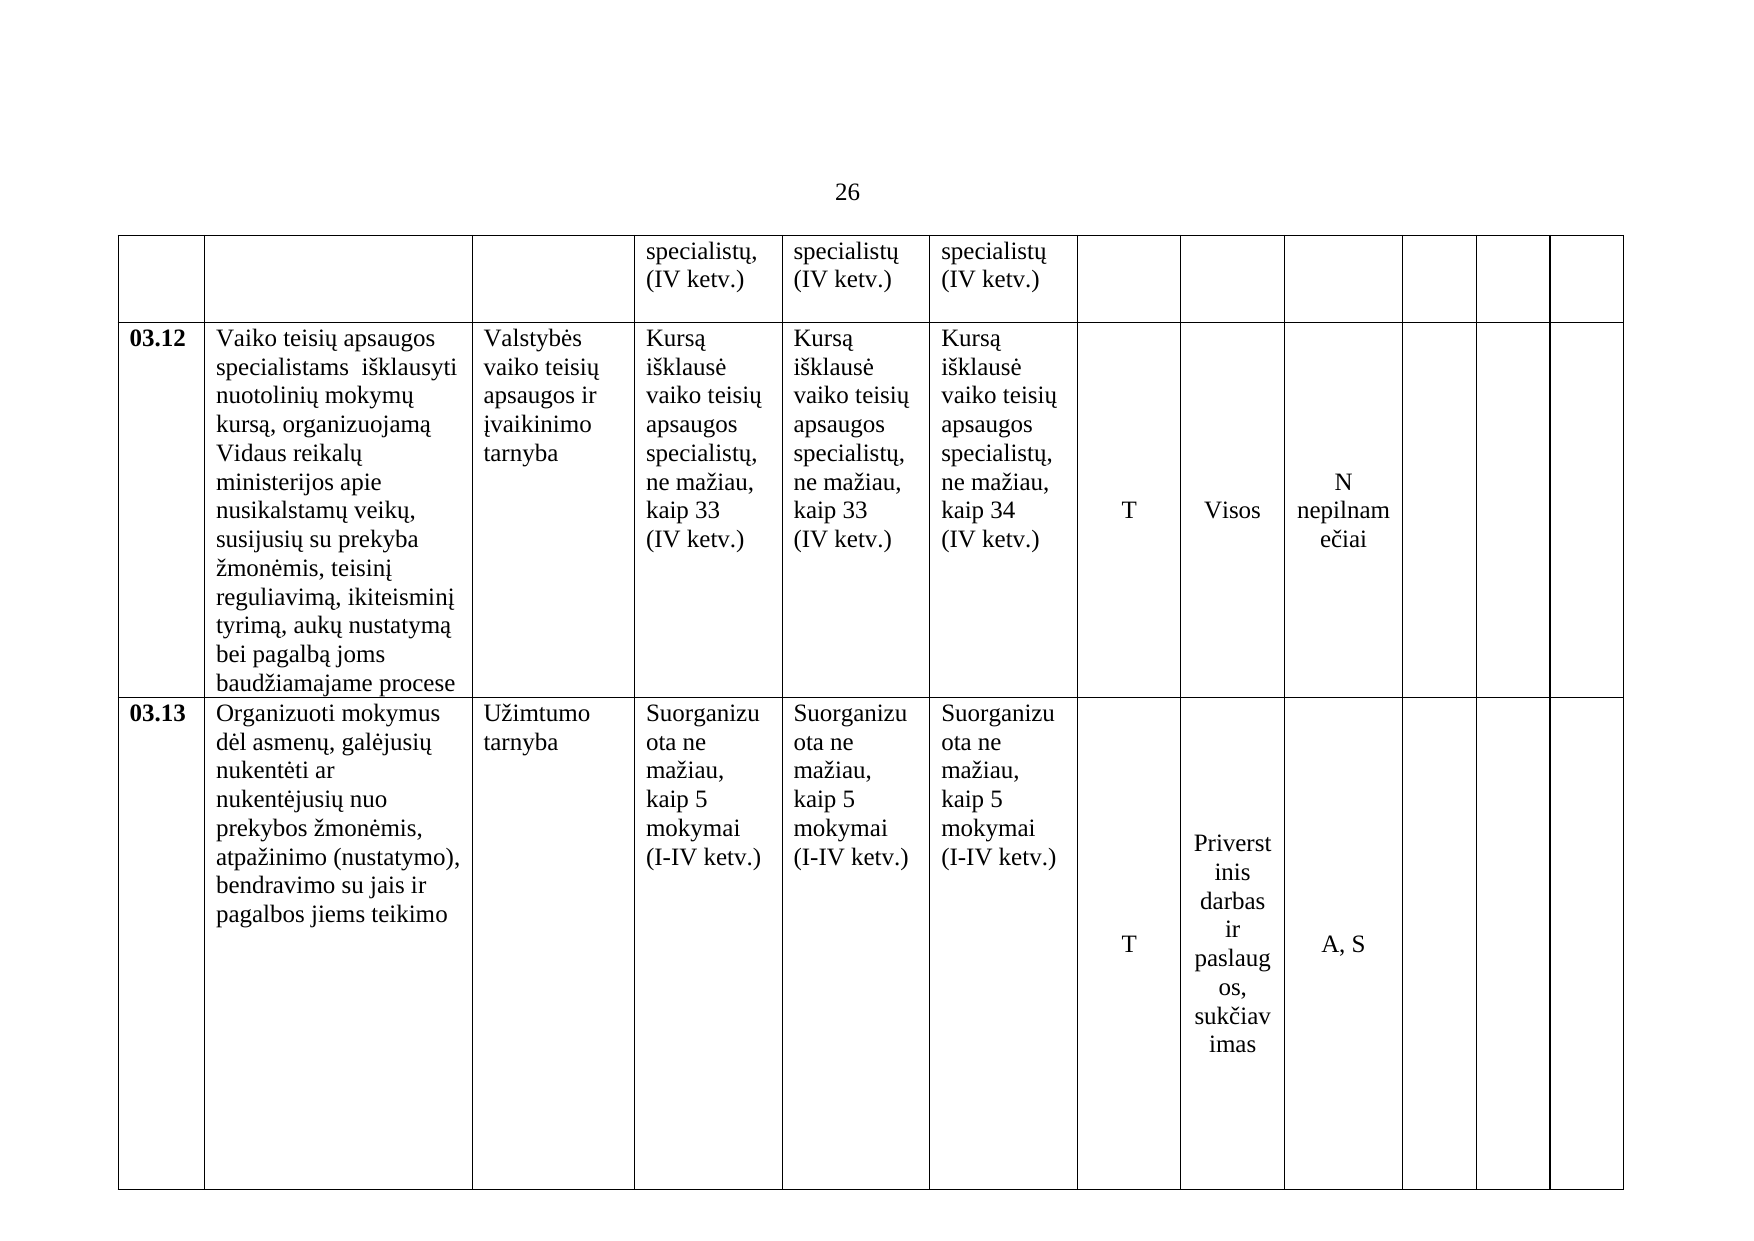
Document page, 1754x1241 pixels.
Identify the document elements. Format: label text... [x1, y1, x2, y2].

table_cell Kursą išklausė vaiko teisių apsaugos specialistų, ne mažiau, kaip 34 (IV ketv.) [930, 323, 1077, 697]
table_cell 03.12 [119, 323, 204, 697]
table_cell Organizuoti mokymus dėl asmenų, galėjusių nukentėti ar nukentėjusių nuo prekybos žmonėmis, atpažinimo (nustatymo), bendravimo su jais ir pagalbos jiems teikimo [205, 698, 472, 1189]
table_cell [205, 236, 472, 322]
table_cell specialistų (IV ketv.) [930, 236, 1077, 322]
table_cell Vaiko teisių apsaugos specialistams išklausyti nuotolinių mokymų kursą, organizuojamą Vidaus reikalų ministerijos apie nusikalstamų veikų, susijusių su prekyba žmonėmis, teisinį reguliavimą, ikiteisminį tyrimą, aukų nustatymą bei pagalbą joms baudžiamajame procese [205, 323, 472, 697]
table_cell T [1078, 323, 1180, 697]
table_cell 03.13 [119, 698, 204, 1189]
table_cell [1551, 698, 1623, 1189]
table_cell [1477, 236, 1549, 322]
table_cell [1285, 236, 1402, 322]
table_cell Suorganizuota ne mažiau, kaip 5 mokymai (I-IV ketv.) [930, 698, 1077, 1189]
table_cell Visos [1181, 323, 1284, 697]
table_cell [1551, 236, 1623, 322]
table_cell A, S [1285, 698, 1402, 1189]
table_cell [1403, 236, 1476, 322]
table_cell Kursą išklausė vaiko teisių apsaugos specialistų, ne mažiau, kaip 33 (IV ketv.) [635, 323, 782, 697]
table_cell [1078, 236, 1180, 322]
table_cell specialistų (IV ketv.) [783, 236, 929, 322]
table_cell N nepilnamečiai [1285, 323, 1402, 697]
table_cell [1477, 323, 1549, 697]
table_cell Suorganizuota ne mažiau, kaip 5 mokymai (I-IV ketv.) [783, 698, 929, 1189]
table_cell [1181, 236, 1284, 322]
table_cell T [1078, 698, 1180, 1189]
table_cell Užimtumo tarnyba [473, 698, 634, 1189]
table_cell Priverstinis darbas ir paslaugos, sukčiavimas [1181, 698, 1284, 1189]
table_cell Kursą išklausė vaiko teisių apsaugos specialistų, ne mažiau, kaip 33 (IV ketv.) [783, 323, 929, 697]
table_cell [119, 236, 204, 322]
table_cell Suorganizuota ne mažiau, kaip 5 mokymai (I-IV ketv.) [635, 698, 782, 1189]
table_cell [1403, 698, 1476, 1189]
table_cell Valstybės vaiko teisių apsaugos ir įvaikinimo tarnyba [473, 323, 634, 697]
table_cell [473, 236, 634, 322]
table_cell [1551, 323, 1623, 697]
table_cell [1477, 698, 1549, 1189]
table_cell [1403, 323, 1476, 697]
table_cell specialistų, (IV ketv.) [635, 236, 782, 322]
